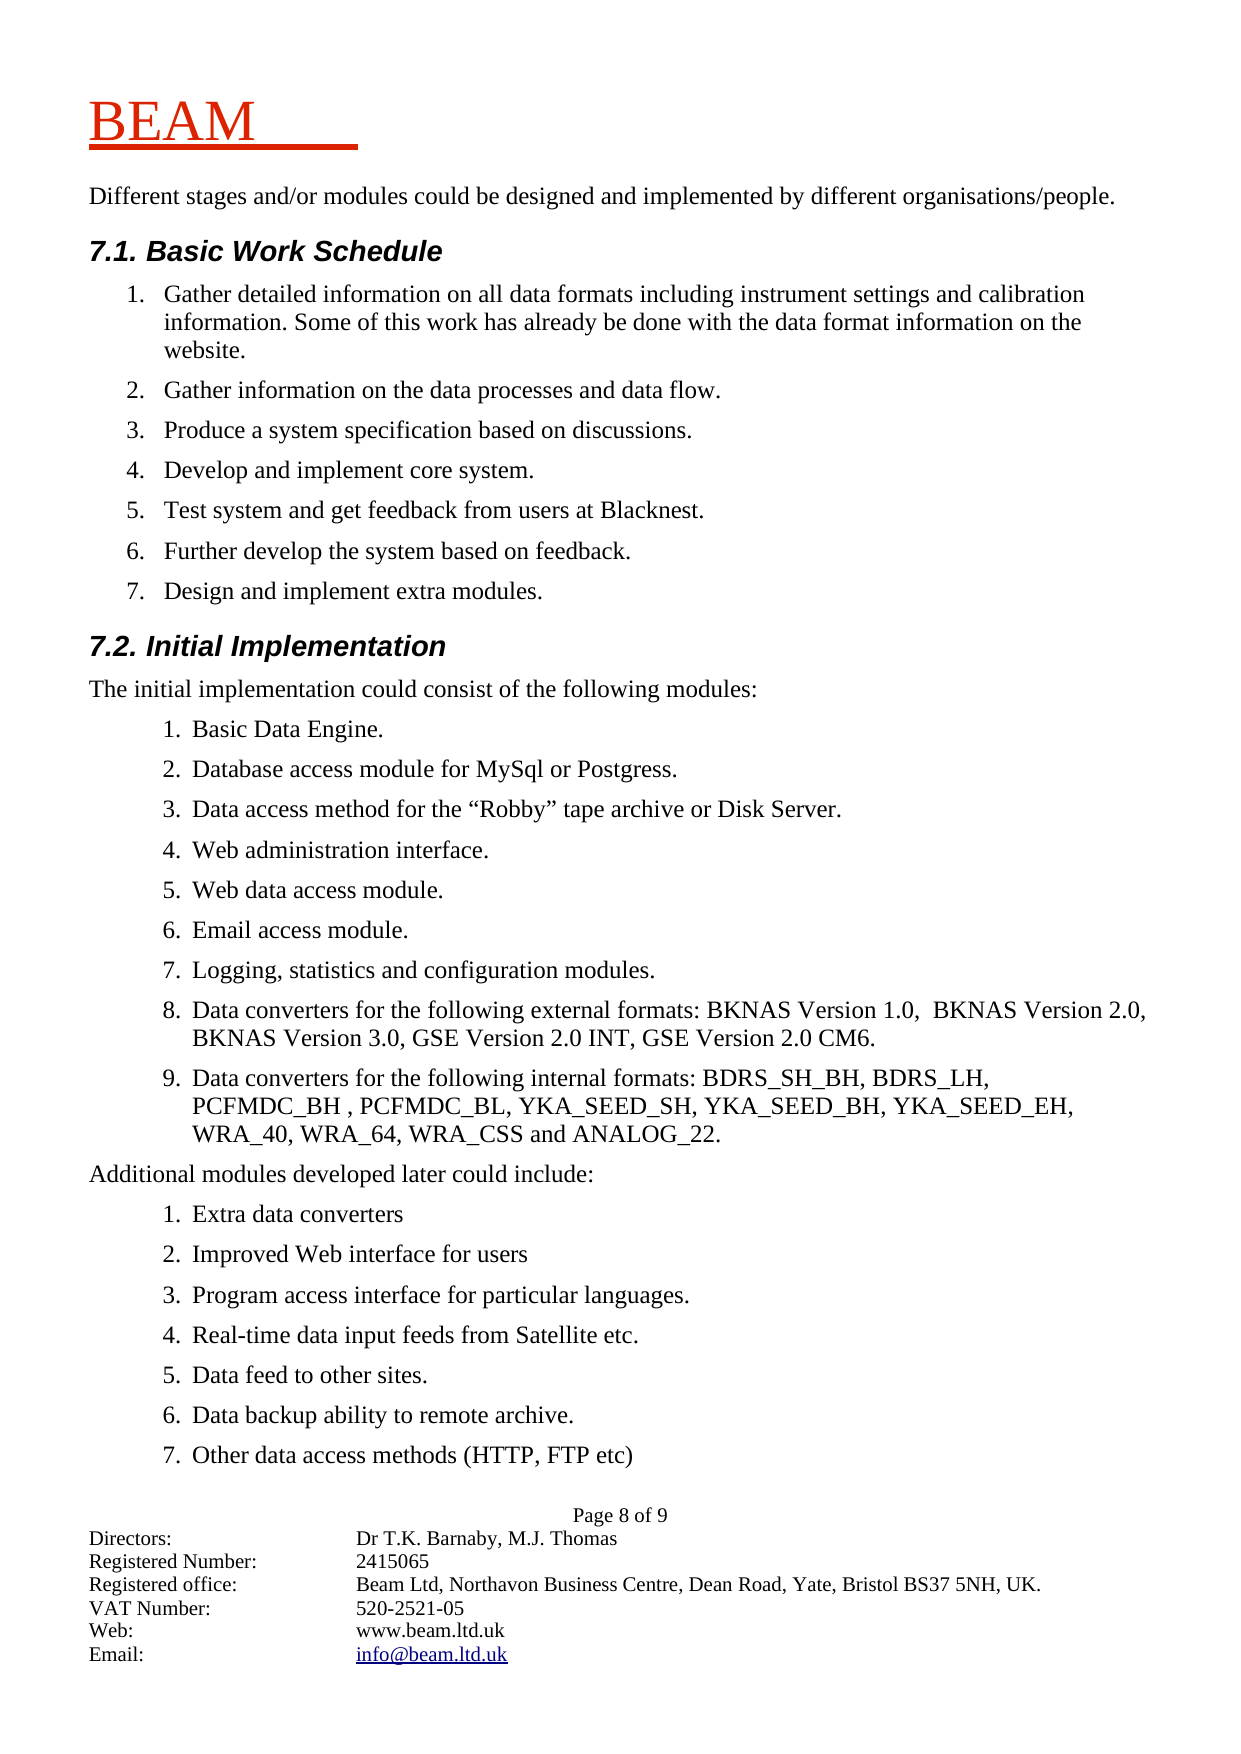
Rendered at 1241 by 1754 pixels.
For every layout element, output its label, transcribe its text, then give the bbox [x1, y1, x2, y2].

list Further develop the system based on feedback. [126, 537, 1152, 564]
list Gather information on the data processes and data flow. [126, 376, 1152, 404]
list Develop and implement core system. [126, 456, 1152, 484]
list Extra data converters [162, 1200, 1152, 1228]
list Gather detailed information on all data formats including instrument settings and calibration information. Some of this work has already be done with the data format information on the website. [126, 280, 1152, 363]
list Improved Web interface for users [162, 1241, 1152, 1268]
list Produce a system specification based on discussions. [126, 416, 1152, 444]
subtitle Basic Work Schedule [88, 235, 1152, 268]
list Email access module. [162, 916, 1152, 944]
list Design and implement extra modules. [126, 577, 1152, 605]
list Database access module for MySql or Postgress. [162, 755, 1152, 783]
list Data converters for the following external formats: BKNAS Version 1.0, BKNAS Version 2.0, BKNAS Version 3.0, GSE Version 2.0 INT, GSE Version 2.0 CM6. [162, 997, 1152, 1052]
list Other data access methods (HTTP, FTP etc) [162, 1442, 1152, 1469]
text Additional modules developed later could include: [88, 1160, 1152, 1188]
list Data feed to other sites. [162, 1361, 1152, 1389]
list Data access method for the “Robby” tape archive or Disk Server. [162, 796, 1152, 823]
list Data converters for the following internal formats: BDRS_SH_BH, BDRS_LH, PCFMDC_BH , PCFMDC_BL, YKA_SEED_SH, YKA_SEED_BH, YKA_SEED_EH, WRA_40, WRA_64, WRA_CSS and ANALOG_22. [162, 1064, 1152, 1148]
list Test system and get feedback from users at Blacknest. [126, 497, 1152, 524]
list Web administration interface. [162, 836, 1152, 863]
text The initial implementation could consist of the following modules: [88, 675, 1152, 703]
subtitle Initial Implementation [88, 630, 1152, 662]
list Web data access module. [162, 876, 1152, 904]
text Different stages and/or modules could be designed and implemented by different organisations/people. [88, 182, 1152, 210]
list Basic Data Engine. [162, 715, 1152, 743]
list Data backup ability to remote archive. [162, 1401, 1152, 1429]
list Real-time data input feeds from Satellite etc. [162, 1321, 1152, 1349]
list Logging, statistics and configuration modules. [162, 956, 1152, 984]
list Program access interface for particular languages. [162, 1281, 1152, 1308]
